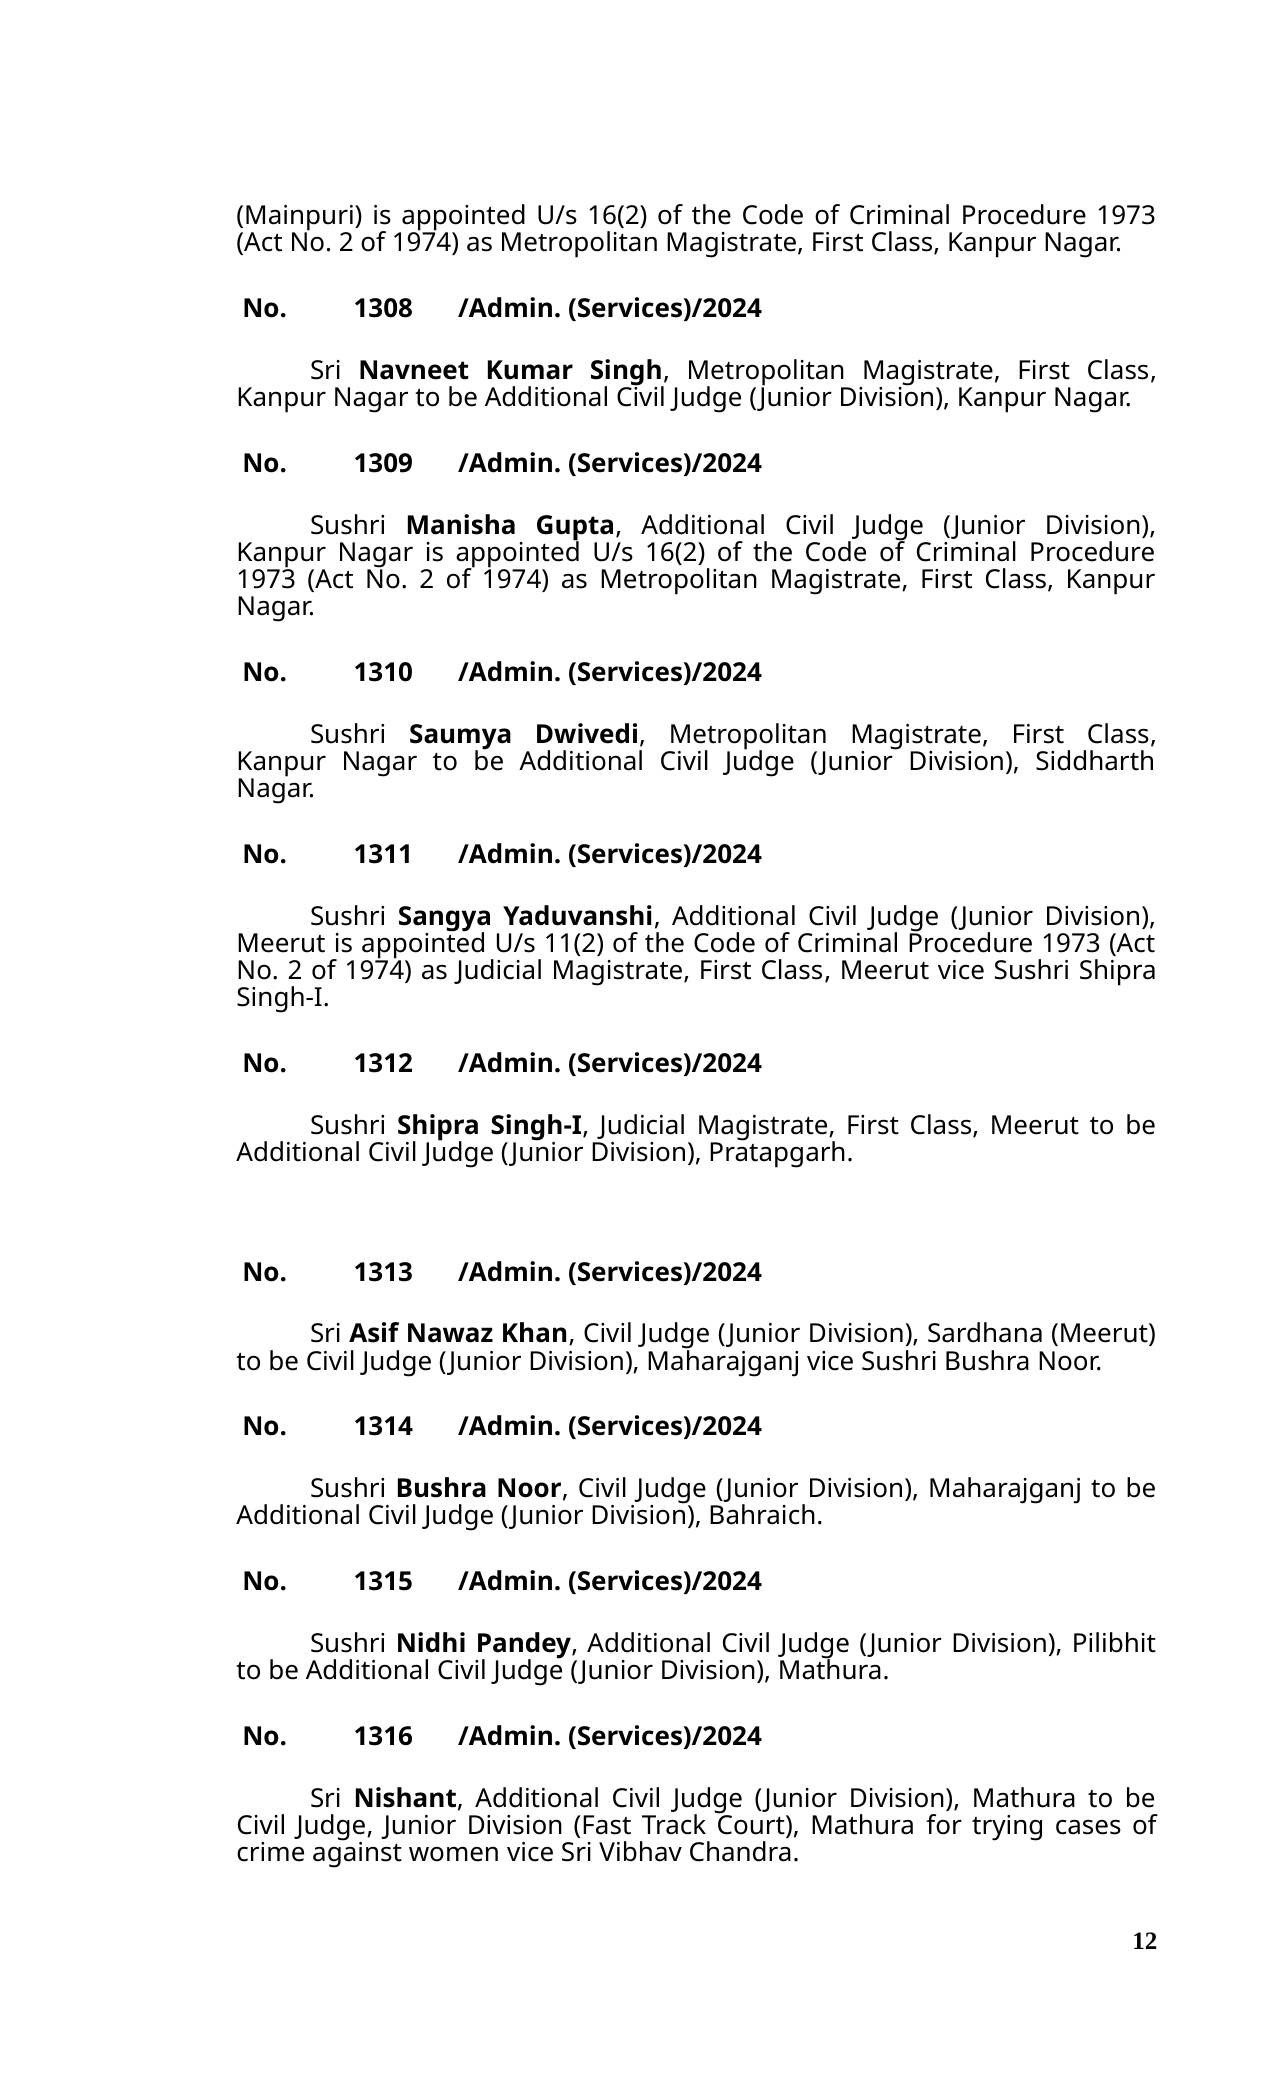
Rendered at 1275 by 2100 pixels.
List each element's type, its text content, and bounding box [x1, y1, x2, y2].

table_header /Admin. (Services)/2024 [452, 1557, 837, 1604]
table_header [310, 830, 452, 877]
table_header No. [236, 830, 310, 877]
table_header No. [236, 284, 310, 331]
text Sri Nishant, Additional Civil Judge (Junior Division), Mathura to be Civil Judge, Junior Division (Fast Track Court), Mathura for trying cases of crime against women vice Sri Vibhav Chandra. [236, 1786, 1157, 1867]
table_header [310, 439, 452, 486]
table_header No. [236, 1248, 310, 1294]
table_header No. [236, 1712, 310, 1759]
text Sushri Nidhi Pandey, Additional Civil Judge (Junior Division), Pilibhit to be Additional Civil Judge (Junior Division), Mathura. [236, 1631, 1157, 1685]
table_header [310, 1712, 452, 1759]
table_header /Admin. (Services)/2024 [452, 1248, 837, 1294]
table_header No. [236, 1557, 310, 1604]
table_header No. [236, 439, 310, 486]
table_header /Admin. (Services)/2024 [452, 1402, 837, 1449]
text Sri Asif Nawaz Khan, Civil Judge (Junior Division), Sardhana (Meerut) to be Civil Judge (Junior Division), Maharajganj vice Sushri Bushra Noor. [236, 1321, 1157, 1375]
table_header No. [236, 648, 310, 695]
text (Mainpuri) is appointed U/s 16(2) of the Code of Criminal Procedure 1973 (Act No. 2 of 1974) as Metropolitan Magistrate, First Class, Kanpur Nagar. [236, 203, 1157, 257]
table_header No. [236, 1402, 310, 1449]
text Sushri Manisha Gupta, Additional Civil Judge (Junior Division), Kanpur Nagar is appointed U/s 16(2) of the Code of Criminal Procedure 1973 (Act No. 2 of 1974) as Metropolitan Magistrate, First Class, Kanpur Nagar. [236, 513, 1157, 621]
table_header [310, 284, 452, 331]
table_header [310, 1557, 452, 1604]
text Sushri Saumya Dwivedi, Metropolitan Magistrate, First Class, Kanpur Nagar to be Additional Civil Judge (Junior Division), Siddharth Nagar. [236, 722, 1157, 803]
table_header /Admin. (Services)/2024 [452, 648, 837, 695]
table_header /Admin. (Services)/2024 [452, 1039, 837, 1086]
table_header /Admin. (Services)/2024 [452, 284, 837, 331]
table_header [310, 1039, 452, 1086]
text Sushri Sangya Yaduvanshi, Additional Civil Judge (Junior Division), Meerut is appointed U/s 11(2) of the Code of Criminal Procedure 1973 (Act No. 2 of 1974) as Judicial Magistrate, First Class, Meerut vice Sushri Shipra Singh-I. [236, 904, 1157, 1012]
table_header [310, 648, 452, 695]
table_header [310, 1248, 452, 1294]
table_header /Admin. (Services)/2024 [452, 830, 837, 877]
table_header /Admin. (Services)/2024 [452, 439, 837, 486]
table_header /Admin. (Services)/2024 [452, 1712, 837, 1759]
table_header No. [236, 1039, 310, 1086]
text Sushri Bushra Noor, Civil Judge (Junior Division), Maharajganj to be Additional Civil Judge (Junior Division), Bahraich. [236, 1476, 1157, 1530]
table_header [310, 1402, 452, 1449]
text Sushri Shipra Singh-I, Judicial Magistrate, First Class, Meerut to be Additional Civil Judge (Junior Division), Pratapgarh. [236, 1112, 1157, 1166]
text Sri Navneet Kumar Singh, Metropolitan Magistrate, First Class, Kanpur Nagar to be Additional Civil Judge (Junior Division), Kanpur Nagar. [236, 358, 1157, 412]
